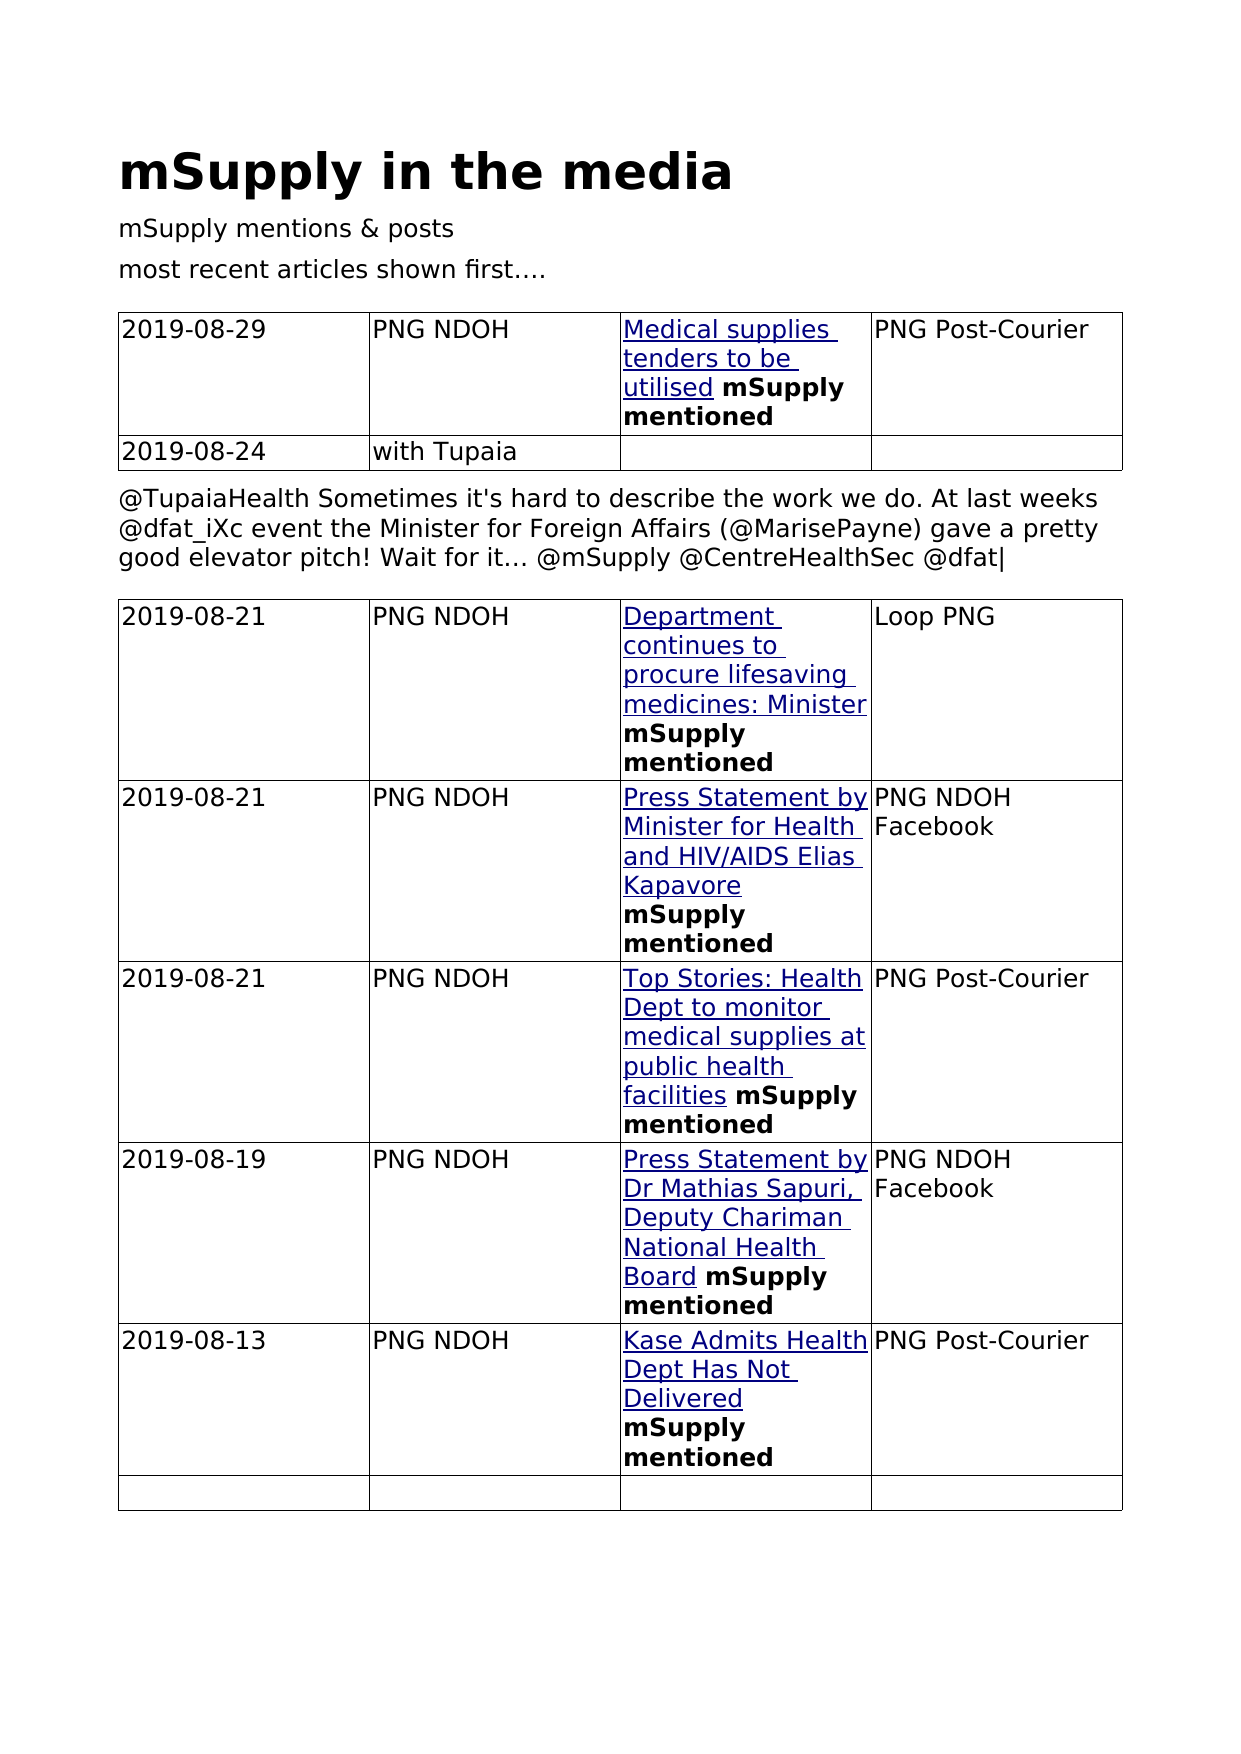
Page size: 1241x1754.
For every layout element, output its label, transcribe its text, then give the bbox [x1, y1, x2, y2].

table_header Loop PNG [872, 600, 1122, 780]
subtitle mSupply in the media [118, 143, 1122, 201]
table_cell PNG NDOH [370, 1143, 620, 1323]
table_cell Kase Admits Health Dept Has Not Delivered mSupply mentioned [621, 1324, 871, 1475]
table_cell Top Stories: Health Dept to monitor medical supplies at public health facilities mSupply mentioned [621, 962, 871, 1142]
table_header Department continues to procure lifesaving medicines: Minister mSupply mentioned [621, 600, 871, 780]
table_cell [370, 1476, 620, 1510]
table_cell [621, 1476, 871, 1510]
table_header PNG NDOH [370, 600, 620, 780]
text mSupply mentions & posts [118, 214, 1122, 243]
table_cell with Tupaia [370, 436, 620, 470]
table_cell PNG NDOH [370, 781, 620, 961]
text @TupaiaHealth Sometimes it's hard to describe the work we do. At last weeks @dfat_iXc event the Minister for Foreign Affairs (@MarisePayne) gave a pretty good elevator pitch! Wait for it… @mSupply @CentreHealthSec @dfat| [118, 484, 1122, 572]
table_cell Press Statement by Dr Mathias Sapuri, Deputy Chariman National Health Board mSupply mentioned [621, 1143, 871, 1323]
table_cell 2019-08-21 [119, 781, 369, 961]
table_cell [119, 1476, 369, 1510]
table_header 2019-08-29 [119, 313, 369, 434]
table_header Medical supplies tenders to be utilised mSupply mentioned [621, 313, 871, 434]
table_cell [621, 436, 871, 470]
table_cell PNG NDOH Facebook [872, 1143, 1122, 1323]
table_header PNG NDOH [370, 313, 620, 434]
table_cell PNG Post-Courier [872, 962, 1122, 1142]
table_cell PNG Post-Courier [872, 1324, 1122, 1475]
table_cell [872, 436, 1122, 470]
table_header 2019-08-21 [119, 600, 369, 780]
table_cell PNG NDOH [370, 1324, 620, 1475]
table_cell 2019-08-21 [119, 962, 369, 1142]
table_cell Press Statement by Minister for Health and HIV/AIDS Elias Kapavore mSupply mentioned [621, 781, 871, 961]
table_cell 2019-08-19 [119, 1143, 369, 1323]
table_cell 2019-08-13 [119, 1324, 369, 1475]
text most recent articles shown first…. [118, 256, 1122, 285]
table_cell [872, 1476, 1122, 1510]
table_cell PNG NDOH [370, 962, 620, 1142]
table_cell 2019-08-24 [119, 436, 369, 470]
table_cell PNG NDOH Facebook [872, 781, 1122, 961]
table_header PNG Post-Courier [872, 313, 1122, 434]
